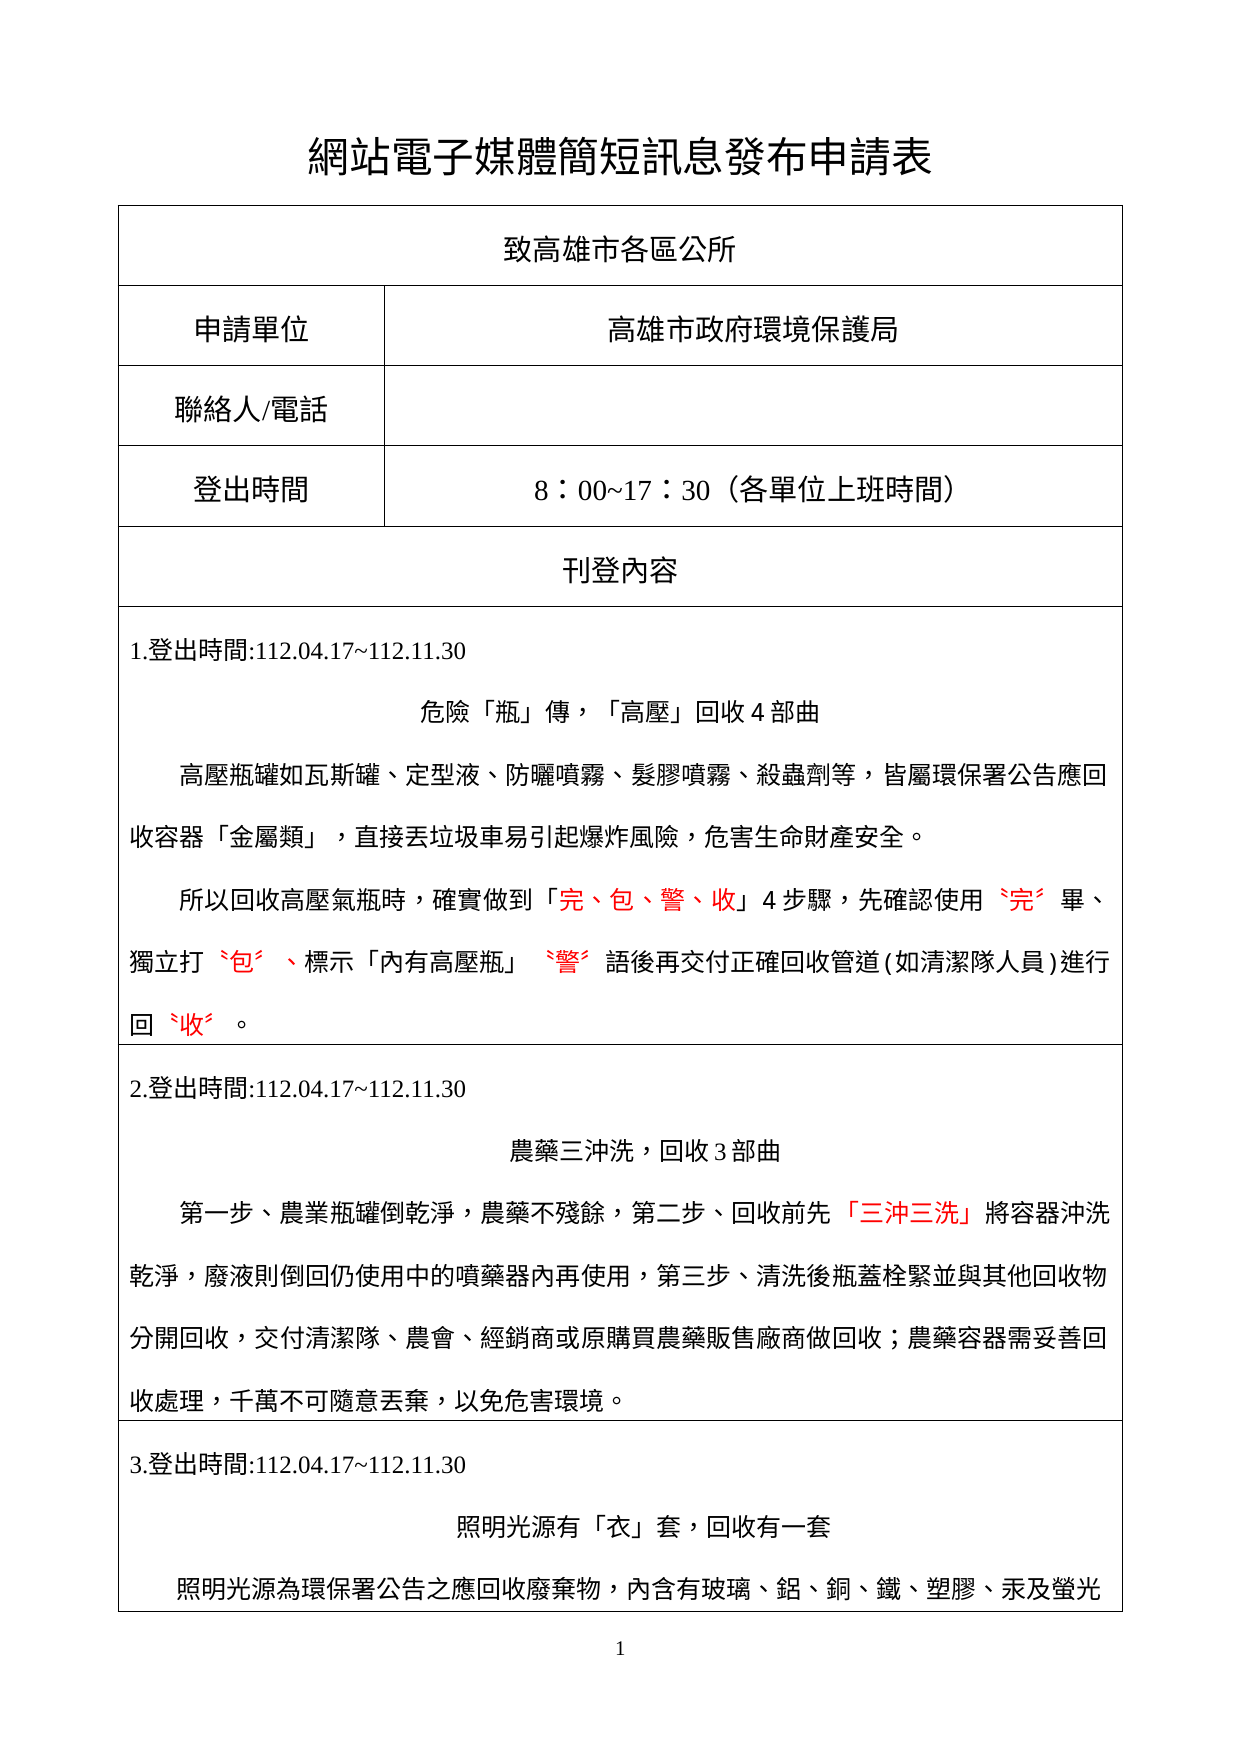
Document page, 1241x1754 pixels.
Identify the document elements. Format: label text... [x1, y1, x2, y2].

text 網站電子媒體簡短訊息發布申請表 [118, 112, 1122, 175]
table_cell 1.登出時間:112.04.17~112.11.30 危險「瓶」傳，「高壓」回收4部曲 高壓瓶罐如瓦斯罐、定型液、防曬噴霧、髮膠噴霧、殺蟲劑等，皆屬環保署公告應回收容器「金屬類」，直接丟垃圾車易引起爆炸風險，危害生命財產安全。 所以回收高壓氣瓶時，確實做到「完、包、警、收」4步驟，先確認使用〝完〞畢、獨立打〝包〞、標示「內有高壓瓶」〝警〞語後再交付正確回收管道(如清潔隊人員)進行回〝收〞。 [119, 607, 1122, 1044]
table_cell 刊登內容 [119, 527, 1122, 606]
table_cell 申請單位 [119, 286, 384, 365]
table_cell 高雄市政府環境保護局 [385, 286, 1122, 365]
table_cell 2.登出時間:112.04.17~112.11.30 農藥三沖洗，回收3部曲 第一步、農業瓶罐倒乾淨，農藥不殘餘，第二步、回收前先「三沖三洗」將容器沖洗乾淨，廢液則倒回仍使用中的噴藥器內再使用，第三步、清洗後瓶蓋栓緊並與其他回收物分開回收，交付清潔隊、農會、經銷商或原購買農藥販售廠商做回收；農藥容器需妥善回收處理，千萬不可隨意丟棄，以免危害環境。 [119, 1045, 1122, 1420]
table_cell 聯絡人/電話 [119, 366, 384, 445]
table_header 致高雄市各區公所 [119, 206, 1122, 285]
table_cell 登出時間 [119, 446, 384, 526]
table_cell 8：00~17：30（各單位上班時間） [385, 446, 1122, 526]
table_cell [385, 366, 1122, 445]
table_cell 3.登出時間:112.04.17~112.11.30 照明光源有「衣」套，回收有一套 照明光源為環保署公告之應回收廢棄物，內含有玻璃、鋁、銅、鐵、塑膠、汞及螢光 [119, 1421, 1122, 1611]
